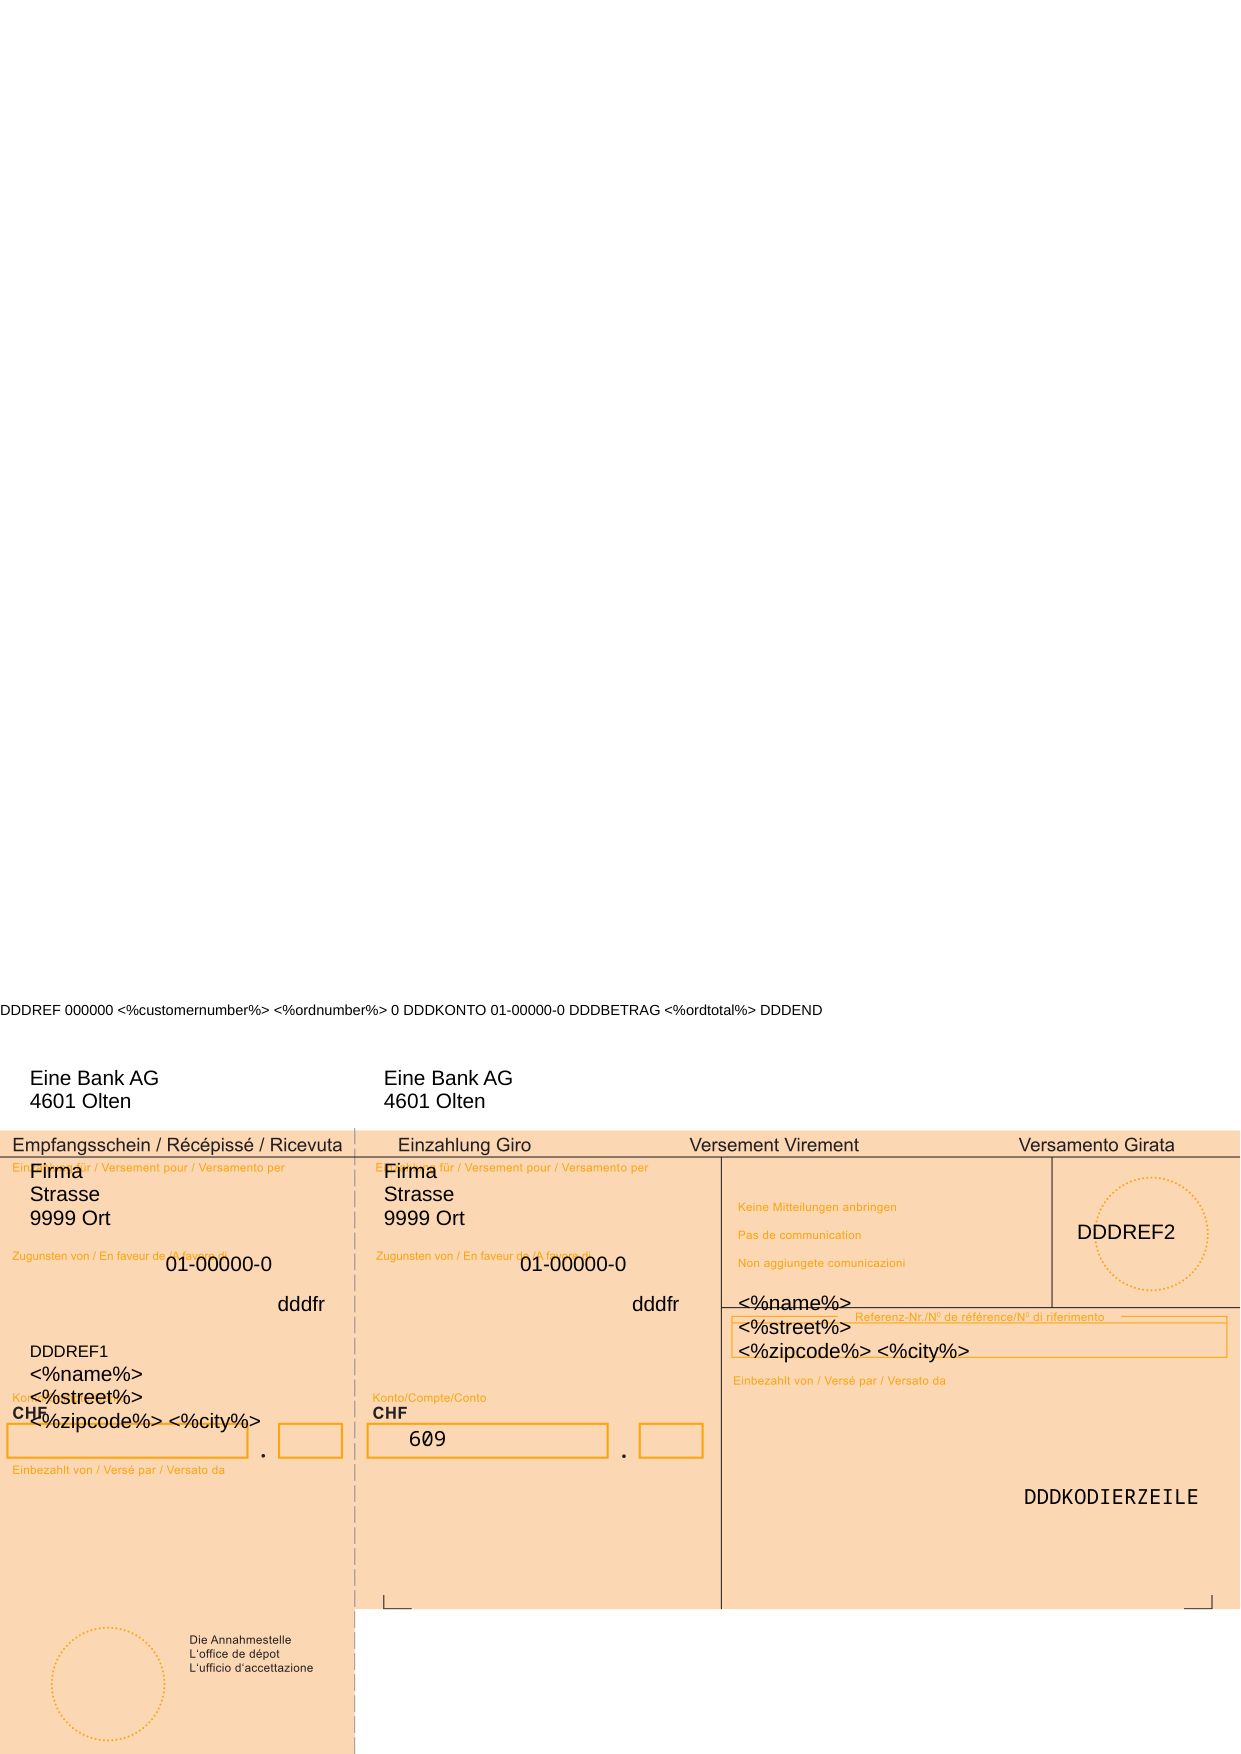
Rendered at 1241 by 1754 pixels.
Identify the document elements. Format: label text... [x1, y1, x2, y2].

picture [0, 1128, 1241, 1754]
text Eine Bank AG 4601 Olten Firma Strasse 9999 Ort [29, 1067, 348, 1128]
text Eine Bank AG 4601 Olten Firma Strasse 9999 Ort [384, 1067, 703, 1128]
text DDDREF 000000 <%customernumber%> <%ordnumber%> 0 DDDKONTO 01-00000-0 DDDBETRAG <%ordtotal%> DDDEND [0, 1002, 1240, 1018]
